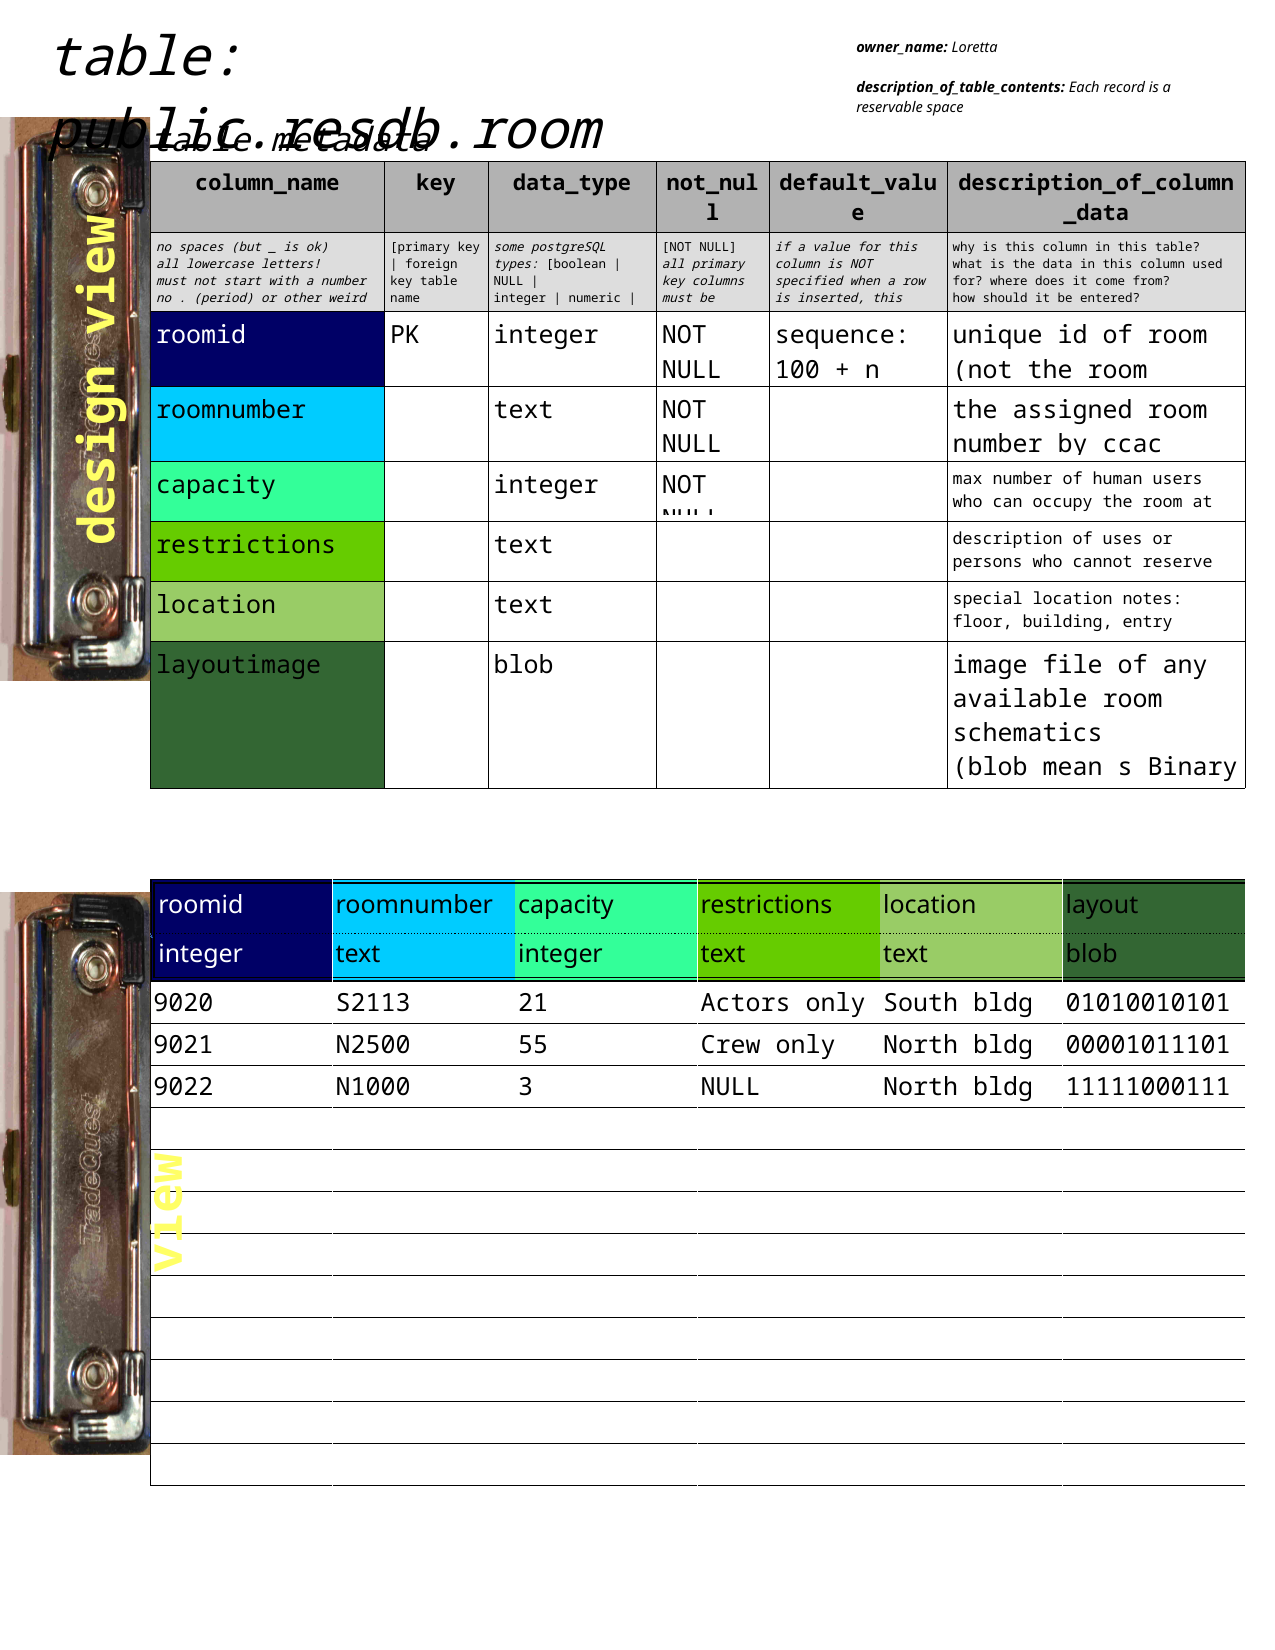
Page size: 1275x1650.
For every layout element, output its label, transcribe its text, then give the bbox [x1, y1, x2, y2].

picture [124, 122, 141, 145]
table_cell [333, 1192, 515, 1233]
table_cell [515, 1360, 697, 1401]
table_cell text [698, 933, 880, 977]
table_cell [151, 1192, 332, 1233]
table_cell [515, 1234, 697, 1275]
table_cell NOT NULL [657, 387, 769, 461]
table_cell text [489, 522, 656, 581]
table_cell [770, 582, 947, 641]
table_cell some postgreSQL types: [boolean | NULL | integer | numeric | text | varchar(n) | date | time | timestamp] [489, 233, 656, 311]
table_cell description of uses or persons who cannot reserve this room [948, 522, 1245, 581]
table_cell [333, 1150, 515, 1191]
table_cell layout [1063, 884, 1245, 933]
table_cell [1063, 1276, 1245, 1317]
table_cell [880, 1150, 1062, 1191]
table_cell [515, 1318, 697, 1359]
table_cell 00001011101 [1063, 1024, 1245, 1065]
picture [0, 892, 150, 1455]
table_cell location [151, 582, 384, 641]
table_cell the assigned room number by ccac [948, 387, 1245, 461]
table_cell 01010010101 [1063, 982, 1245, 1023]
table_cell [151, 1318, 332, 1359]
table_cell [151, 1234, 332, 1275]
table_cell N2500 [333, 1024, 515, 1065]
table_cell [880, 1234, 1062, 1275]
table_cell [515, 1444, 697, 1485]
table_cell unique id of room (not the room number) [948, 312, 1245, 386]
table_header [1063, 822, 1245, 879]
table_cell [880, 1192, 1062, 1233]
table_cell [515, 1192, 697, 1233]
table_cell sequence: 100 + n [770, 312, 947, 386]
table_header not_null [657, 162, 769, 232]
table_cell [1063, 1108, 1245, 1149]
table_cell text [489, 387, 656, 461]
table_cell 9021 [151, 1024, 332, 1065]
table_cell roomid [151, 312, 384, 386]
table_cell blob [1063, 933, 1245, 977]
table_cell [333, 1444, 515, 1485]
table_cell [880, 1276, 1062, 1317]
table_cell special location notes: floor, building, entry procedures, etc. [948, 582, 1245, 641]
table_cell text [880, 933, 1062, 977]
table_header description_of_column_data [948, 162, 1245, 232]
table_cell text [333, 933, 515, 977]
table_cell [1063, 1360, 1245, 1401]
table_cell [159, 1192, 164, 1203]
table_cell [1063, 1318, 1245, 1359]
table_cell [385, 642, 488, 788]
table_cell [515, 1402, 697, 1443]
table_cell [385, 582, 488, 641]
table_cell roomnumber [333, 884, 515, 933]
table_header [515, 822, 697, 879]
table_cell no spaces (but _ is ok) all lowercase letters! must not start with a number no . (period) or other weird chars [151, 233, 384, 311]
table_cell [698, 1276, 880, 1317]
table_cell [698, 1360, 880, 1401]
table_cell [385, 522, 488, 581]
table_cell 3 [515, 1066, 697, 1107]
table_cell why is this column in this table? what is the data in this column used for? where does it come from? how should it be entered? any security concerns? [948, 233, 1245, 311]
table_cell [333, 1360, 515, 1401]
table_cell PK [385, 312, 488, 386]
table_cell 9020 [151, 982, 332, 1023]
table_cell [657, 522, 769, 581]
table_cell roomid [155, 884, 332, 933]
table_cell 11111000111 [1063, 1066, 1245, 1107]
table_cell [698, 1150, 880, 1191]
picture [0, 117, 150, 681]
table_cell max number of human users who can occupy the room at any given time per fire code [948, 462, 1245, 521]
table_cell [333, 1108, 515, 1149]
table_cell capacity [151, 462, 384, 521]
table_cell [698, 1402, 880, 1443]
table_cell Actors only [698, 982, 880, 1023]
table_cell [151, 1360, 332, 1401]
table_cell North bldg [880, 1066, 1062, 1107]
table_cell [385, 462, 488, 521]
table_cell [880, 1108, 1062, 1149]
table_cell [657, 582, 769, 641]
table_cell [151, 1276, 332, 1317]
table_cell [770, 387, 947, 461]
table_cell if a value for this column is NOT specified when a row is inserted, this value will be written automatically by the db [770, 233, 947, 311]
table_header [698, 822, 880, 879]
table_header default_value [770, 162, 947, 232]
table_cell restrictions [151, 522, 384, 581]
table_cell [880, 1318, 1062, 1359]
table_cell [1063, 1402, 1245, 1443]
table_cell 9022 [151, 1066, 332, 1107]
table_cell [NOT NULL] all primary key columns must be NOT NULL [657, 233, 769, 311]
table_cell [169, 1192, 176, 1203]
table_cell Crew only [698, 1024, 880, 1065]
table_cell [770, 642, 947, 788]
table_cell NULL [698, 1066, 880, 1107]
table_cell [880, 1444, 1062, 1485]
table_header [880, 822, 1062, 879]
table_cell [698, 1108, 880, 1149]
table_cell [333, 1402, 515, 1443]
table_cell [698, 1234, 880, 1275]
table_cell [385, 387, 488, 461]
table_cell NOT NULL [657, 462, 769, 521]
table_cell integer [155, 933, 332, 977]
table_cell [151, 1402, 332, 1443]
table_cell [880, 1360, 1062, 1401]
table_cell image file of any available room schematics (blob mean s Binary Large Object) [948, 642, 1245, 788]
table_cell [515, 1276, 697, 1317]
table_cell N1000 [333, 1066, 515, 1107]
table_header [333, 822, 515, 879]
table_cell layoutimage [151, 642, 384, 788]
table_cell roomnumber [151, 387, 384, 461]
table_header [150, 822, 332, 879]
table_cell [698, 1318, 880, 1359]
table_cell [698, 1444, 880, 1485]
table_cell integer [489, 462, 656, 521]
table_cell integer [515, 933, 697, 977]
table_cell [1063, 1192, 1245, 1233]
table_cell NOT NULL [657, 312, 769, 386]
table_cell North bldg [880, 1024, 1062, 1065]
table_cell capacity [515, 884, 697, 933]
table_cell location [880, 884, 1062, 933]
table_cell text [489, 582, 656, 641]
table_cell 55 [515, 1024, 697, 1065]
table_cell [151, 1108, 332, 1149]
table_cell restrictions [698, 884, 880, 933]
table_cell S2113 [333, 982, 515, 1023]
table_header key [385, 162, 488, 232]
table_cell [657, 642, 769, 788]
table_cell [880, 1402, 1062, 1443]
table_cell [515, 1150, 697, 1191]
table_cell South bldg [880, 982, 1062, 1023]
table_header column_name [151, 162, 384, 232]
table_cell [151, 1150, 332, 1191]
table_cell [1063, 1234, 1245, 1275]
table_header data_type [489, 162, 656, 232]
table_cell [698, 1192, 880, 1233]
table_cell [333, 1276, 515, 1317]
table_cell [1063, 1444, 1245, 1485]
table_cell integer [489, 312, 656, 386]
table_cell [770, 522, 947, 581]
text table metadata [150, 115, 1245, 161]
table_cell [151, 1444, 332, 1485]
table_cell [333, 1318, 515, 1359]
table_cell blob [489, 642, 656, 788]
table_cell [515, 1108, 697, 1149]
table_cell [1063, 1150, 1245, 1191]
table_cell 21 [515, 982, 697, 1023]
table_cell [770, 462, 947, 521]
table_cell [333, 1234, 515, 1275]
table_cell [primary key | foreign key table name (column)] [385, 233, 488, 311]
